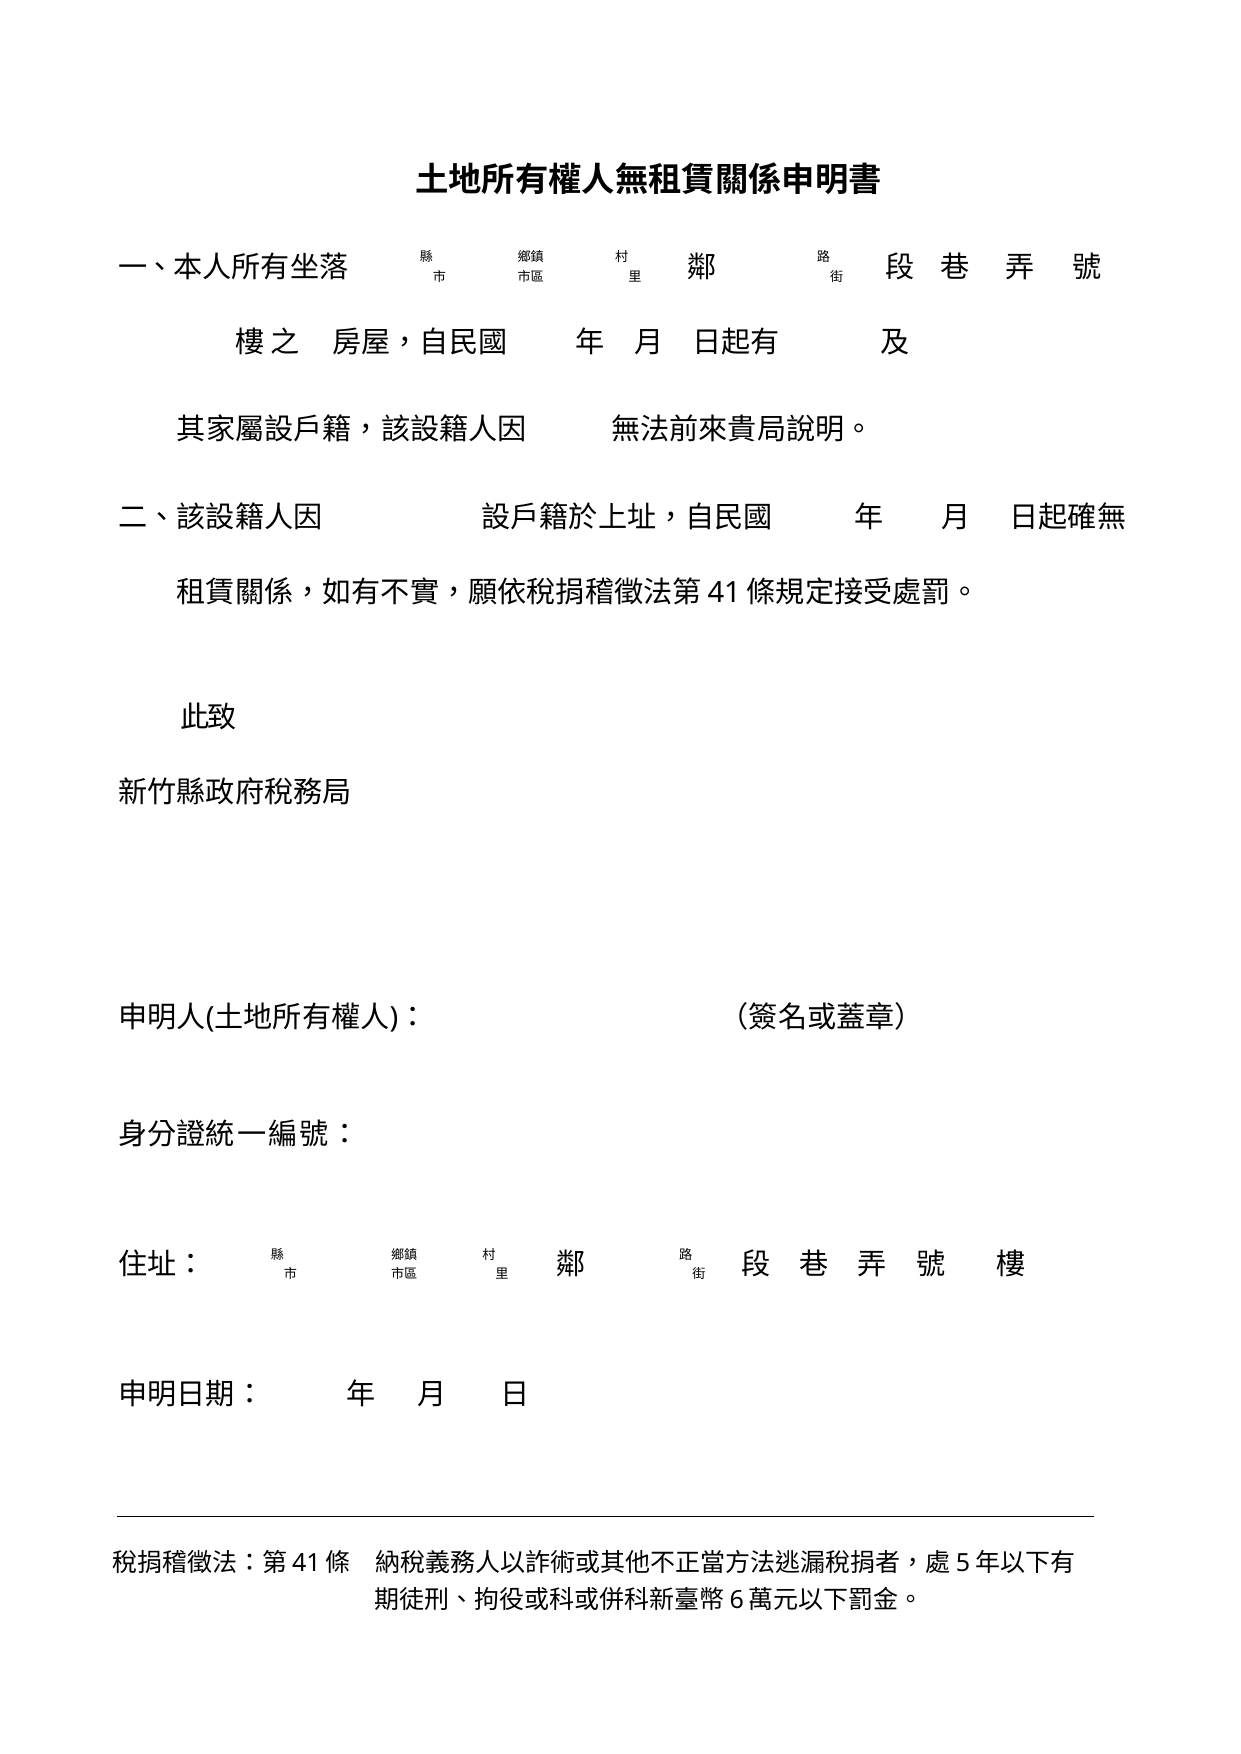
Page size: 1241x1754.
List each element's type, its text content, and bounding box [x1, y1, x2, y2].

text 新竹縣政府稅務局 [118, 752, 1122, 827]
text 申明人(土地所有權人)：李大明 （簽名或蓋章） [118, 977, 1122, 1052]
text 土地所有權人無租賃關係申明書 [118, 139, 1122, 214]
text 稅捐稽徵法：第41條 納稅義務人以詐術或其他不正當方法逃漏稅捐者，處5年以下有期徒刑、拘役或科或併科新臺幣6萬元以下罰金。 [112, 1542, 1093, 1617]
text 申明日期： 103年 8月 13 日 [118, 1354, 1122, 1429]
text 一、本人所有坐落 新竹 縣市 竹北 鄉鎮市區 北崙 村里 10鄰 光明六 路街 一段 巷 弄 8 號 2樓 之 房屋，自民國 98年 3月 2日起有 王太平 及 [118, 227, 1131, 377]
text 住址：新竹 縣市 竹北 鄉鎮市區北崙 村里 10 鄰光明六 路街 一段 巷 弄 8號 2樓 [118, 1224, 1122, 1299]
text 身分證統一編號： [118, 1094, 1122, 1169]
text 二、該設籍人因 子女就學 設戶籍於上址，自民國 98年 3月 2 日起確無租賃關係，如有不實，願依稅捐稽徵法第41條規定接受處罰。 [118, 477, 1132, 627]
text 其家屬設戶籍，該設籍人因 出國 無法前來貴局說明。 [177, 389, 1131, 464]
text 此致 [180, 677, 1122, 752]
